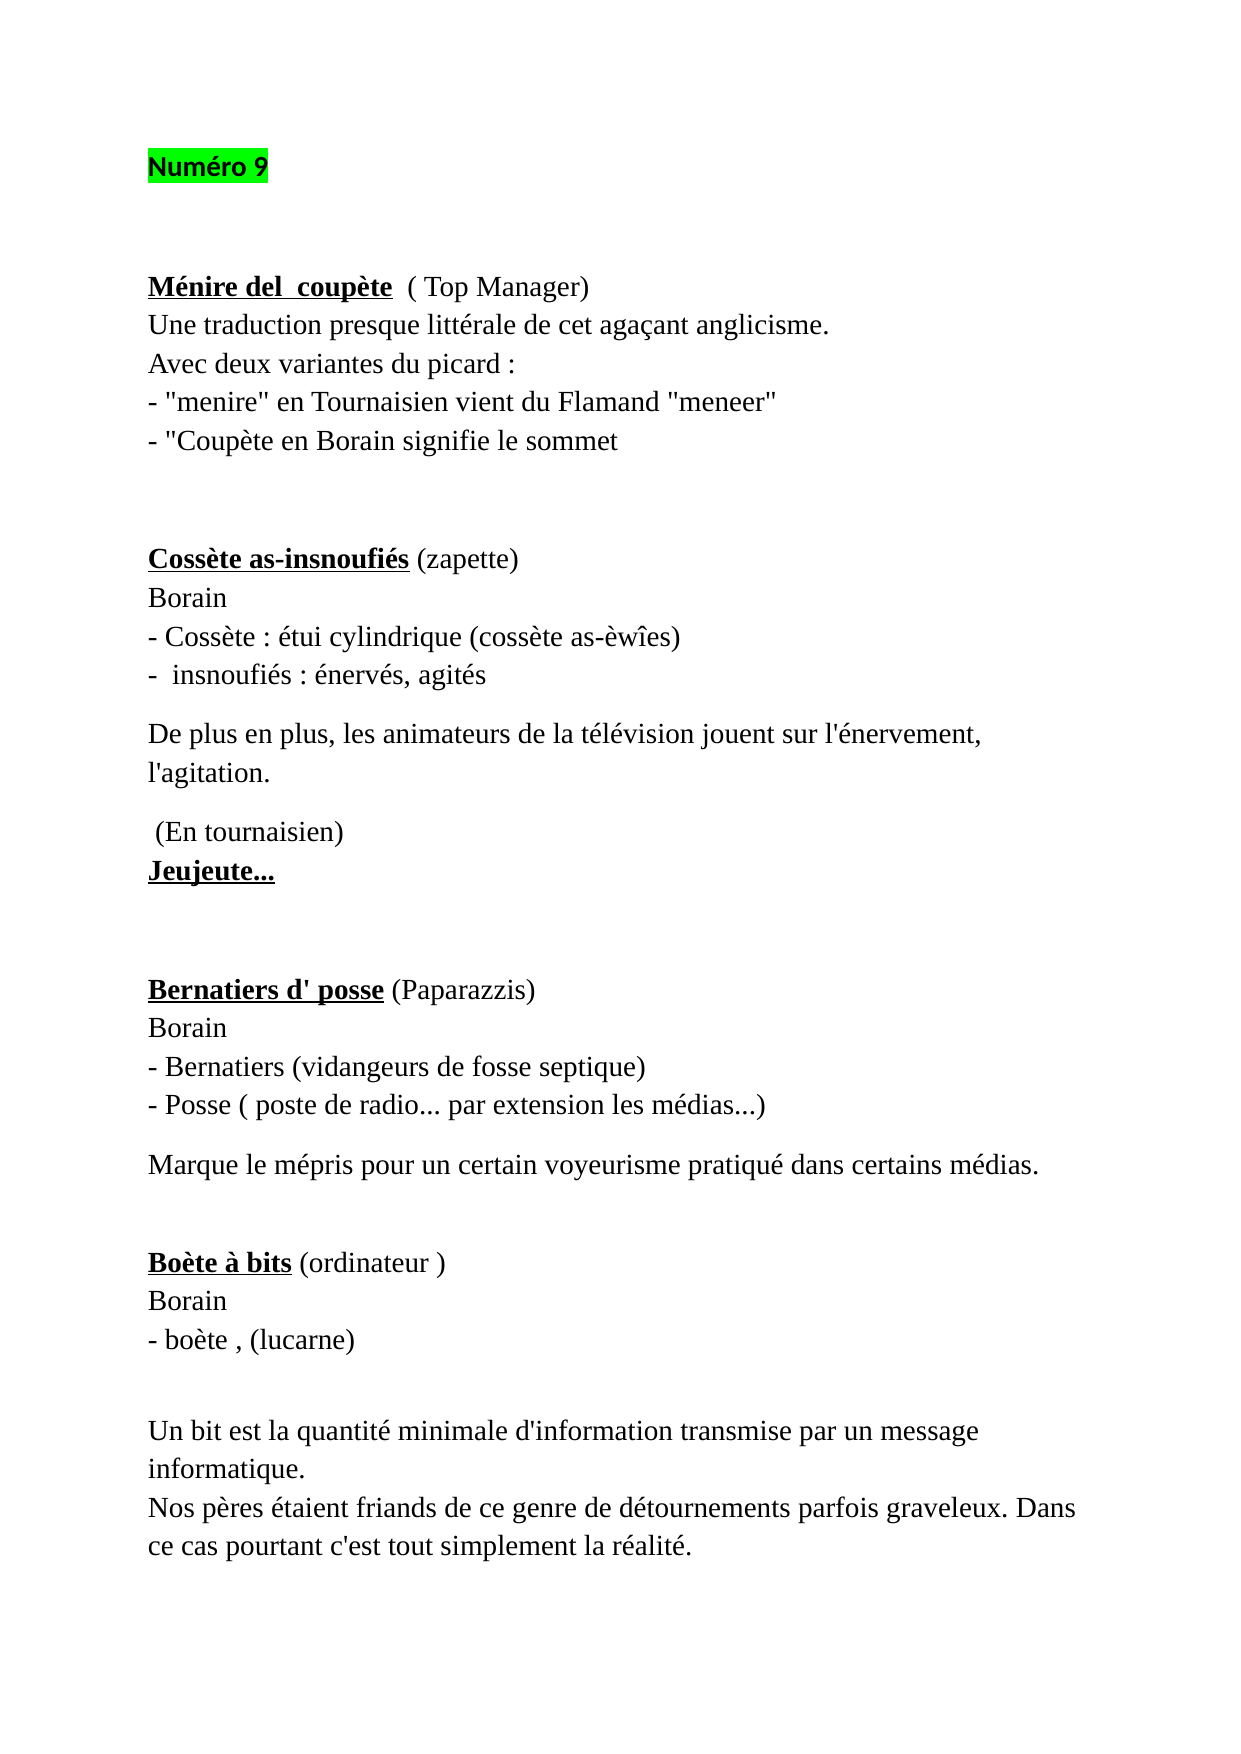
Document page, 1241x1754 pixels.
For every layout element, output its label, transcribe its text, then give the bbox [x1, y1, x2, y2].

text Cossète as-insnoufiés (zapette) Borain - Cossète : étui cylindrique (cossète as-èwîes) - insnoufiés : énervés, agités [148, 542, 1093, 691]
text Un bit est la quantité minimale d'information transmise par un message informatique. Nos pères étaient friands de ce genre de détournements parfois graveleux. Dans ce cas pourtant c'est tout simplement la réalité. [148, 1413, 1093, 1562]
text Boète à bits (ordinateur ) Borain - boète , (lucarne) [148, 1245, 1093, 1388]
text (En tournaisien) Jeujeute... [148, 814, 1093, 887]
text Ménire del coupète ( Top Manager) Une traduction presque littérale de cet agaçant anglicisme. Avec deux variantes du picard : - "menire" en Tournaisien vient du Flamand "meneer" - "Coupète en Borain signifie le sommet [148, 269, 1093, 456]
text De plus en plus, les animateurs de la télévision jouent sur l'énervement, l'agitation. [148, 717, 1093, 789]
text Bernatiers d' posse (Paparazzis) Borain - Bernatiers (vidangeurs de fosse septique) - Posse ( poste de radio... par extension les médias...) [148, 972, 1093, 1121]
text Numéro 9 [148, 148, 1093, 183]
text Marque le mépris pour un certain voyeurisme pratiqué dans certains médias. [148, 1147, 1093, 1219]
